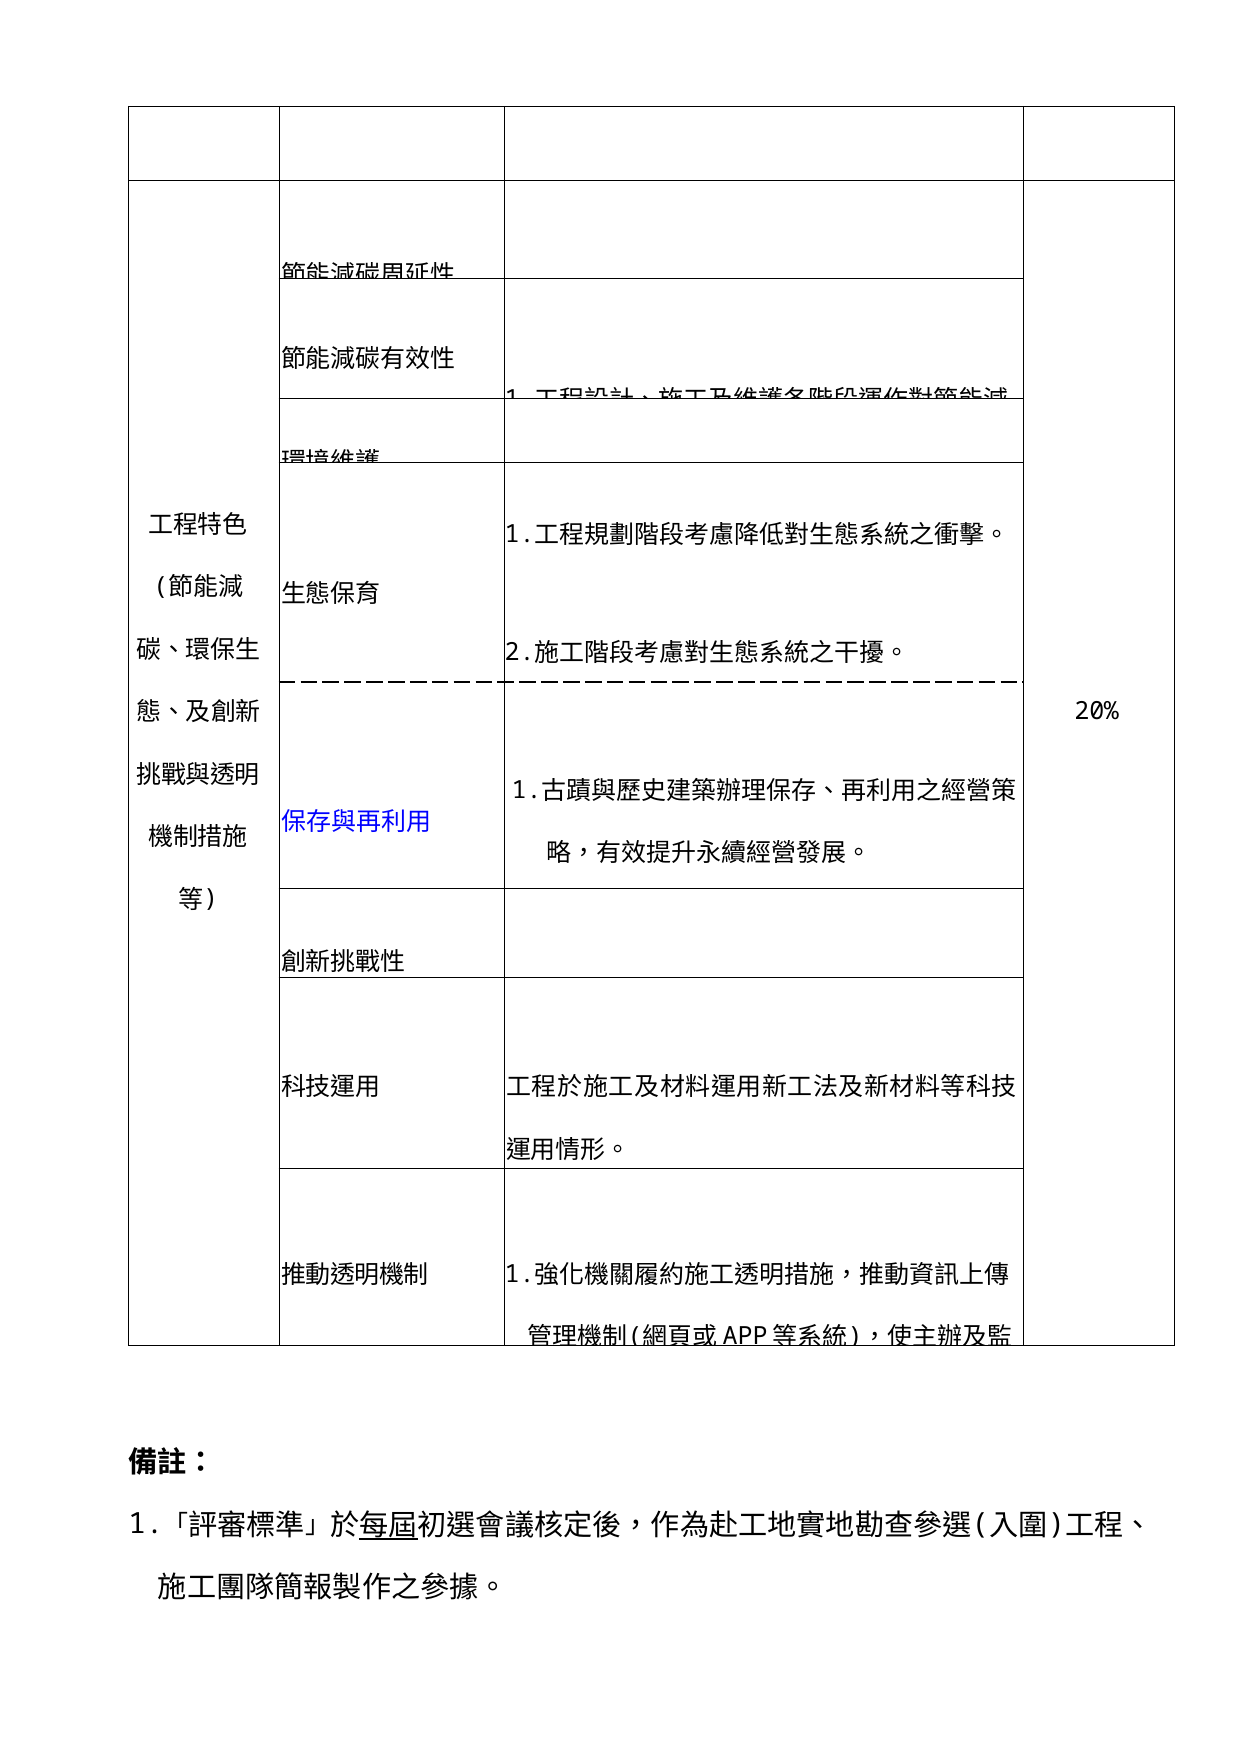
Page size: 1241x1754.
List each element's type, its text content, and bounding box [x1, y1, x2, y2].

table_cell 工程設計、施工及維護各階段對節能減碳周延 之充分考量。 [505, 181, 1023, 278]
table_cell 科技運用 [280, 978, 504, 1168]
table_cell 推動透明機制 相關措施 [280, 1169, 504, 1345]
table_cell 工程特色(節能減碳、環保生態、及創新挑戰與透明機制措施等) [129, 181, 279, 1168]
table_cell [1024, 1168, 1174, 1345]
table_cell 節能減碳周延性 [280, 181, 504, 278]
table_cell 1.古蹟與歷史建築辦理保存、再利用之經營策略，有效提升永續經營發展。 2.適切的再利用或活化方式，有效保存原有的 建築風貌，並可創造出多種額外附加價值。 3.古蹟能獲得充分之尊重與照顧，創造重生之價值， 價值，避免修復後再度閒置。 【文資類工程適用】 [505, 681, 1023, 888]
table_cell 1.工程規劃階段考慮降低對生態系統之衝擊。 2.施工階段考慮對生態系統之干擾。 3.維護階段衡量維護時機、強度、方法、材料、範圍對動植物之影響及對生態之干擾。 【文資類以外工程適用】 [505, 463, 1023, 681]
table_header 評審標準 [505, 107, 1023, 179]
table_cell 創新挑戰性 [280, 889, 504, 977]
text 1.「評審標準」於每屆初選會議核定後，作為赴工地實地勘查參選(入圍)工程、施工團隊簡報製作之參據。 [128, 1481, 1181, 1606]
table_cell 1.強化機關履約施工透明措施，推動資訊上傳 管理機制(網頁或APP等系統)，使主辦及監督機關得以即時審閱並確認施工狀況。 2.各階段與關心公共議題之在地民眾或公民團 體共同參與，建立互動平臺，忠實公開所有資訊。 [505, 1169, 1023, 1345]
table_cell 工程於施工及材料運用新工法及新材料等科技 運用情形。 [505, 978, 1023, 1168]
table_cell 節能減碳有效性 [280, 279, 504, 398]
table_cell 噪音、光線、溫度、空氣維護管理之周延性。 [505, 399, 1023, 462]
text 備註： [128, 1418, 1181, 1481]
table_cell 環境維護 [280, 399, 504, 462]
table_cell 20% [1024, 181, 1174, 1168]
table_header 評分指標 [129, 107, 279, 179]
table_cell 生態保育 [280, 463, 504, 681]
table_cell 保存與再利用 [280, 681, 504, 888]
table_cell [129, 1168, 279, 1345]
table_header 權重 [1024, 107, 1174, 179]
table_header 評審項目 [280, 107, 504, 179]
table_cell 工程於施工及材料運用新工法及新材料等創新 挑戰情形。 [505, 889, 1023, 977]
table_cell 1.工程設計、施工及維護各階段運作對節能減碳之有效作為。 2.能源光電相關節能減碳產品之使用效益。 [505, 279, 1023, 398]
